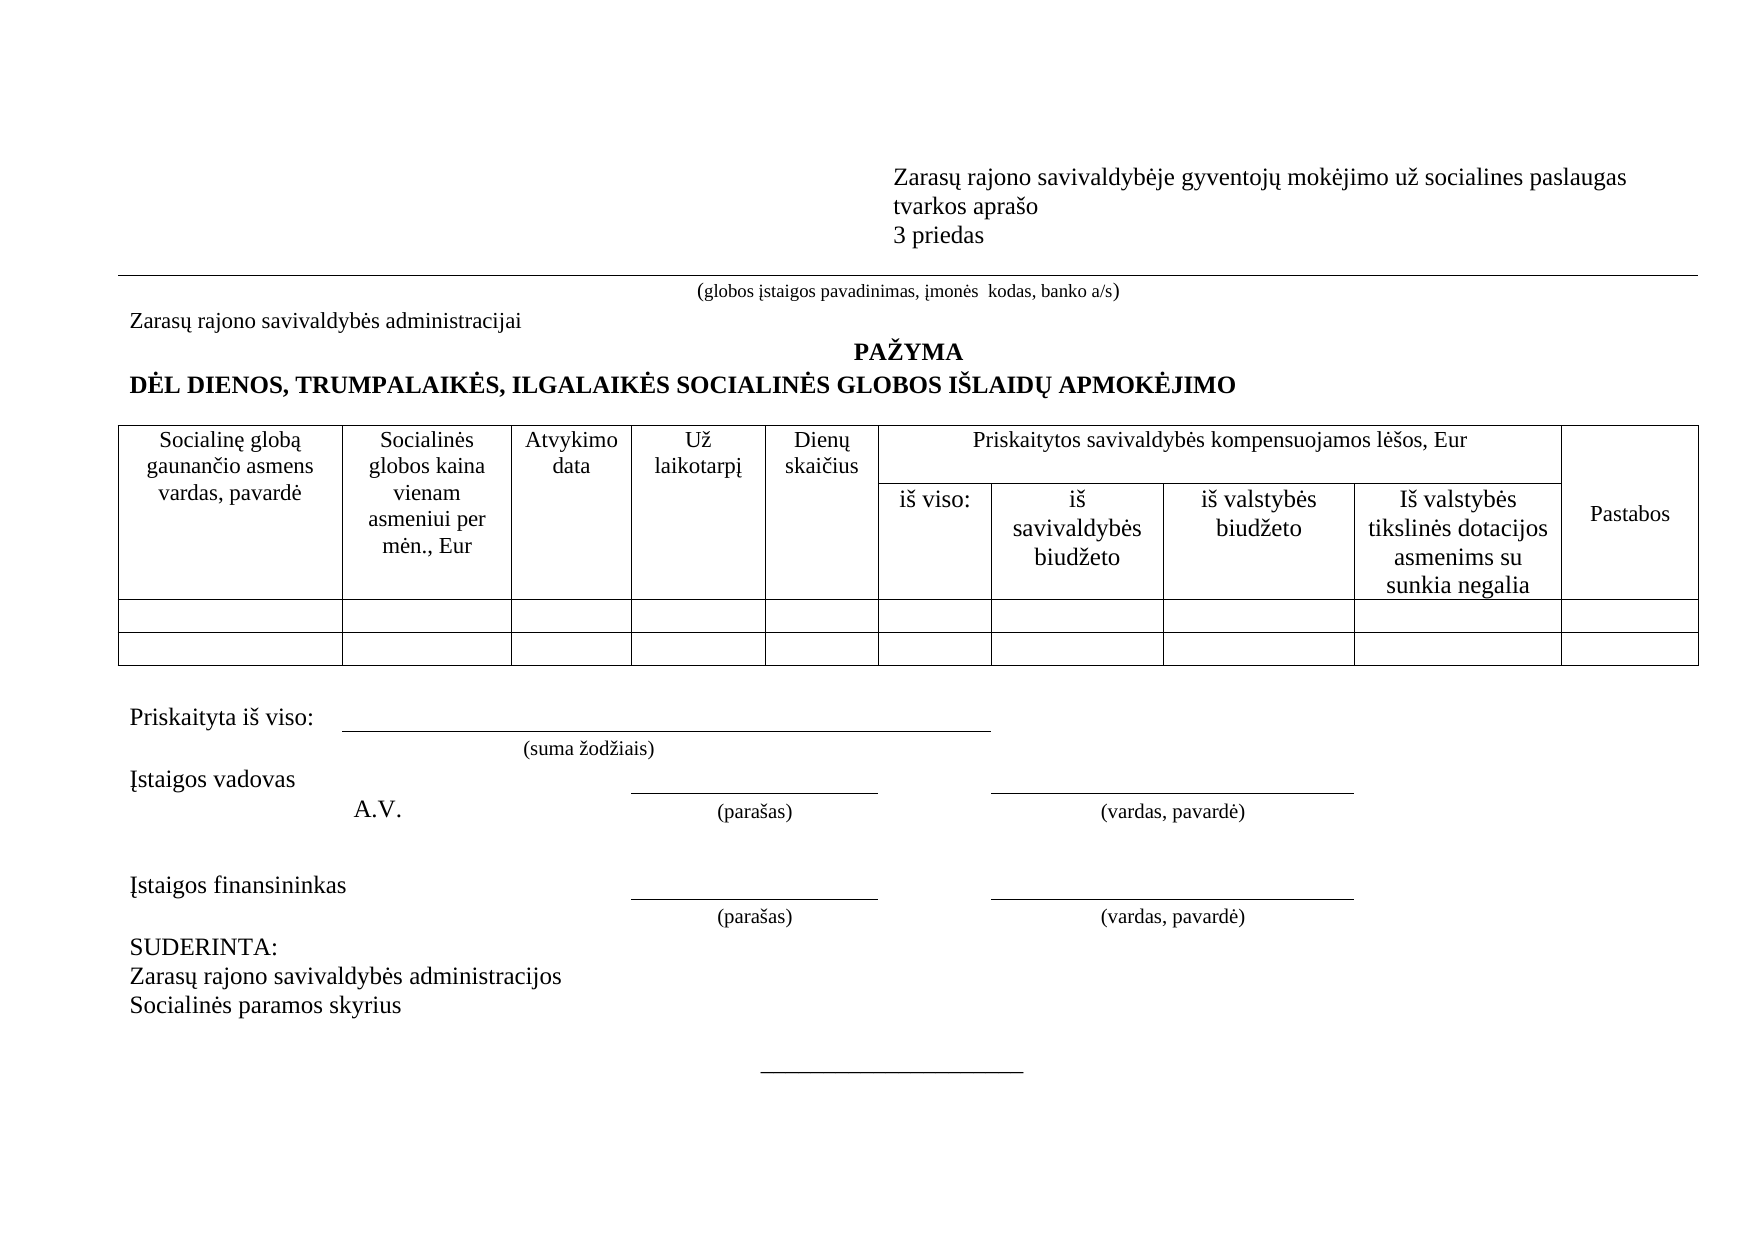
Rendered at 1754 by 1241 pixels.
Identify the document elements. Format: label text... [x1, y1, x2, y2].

table_cell [1354, 793, 1562, 823]
table_cell [1562, 961, 1698, 1019]
table_cell [878, 698, 991, 731]
table_cell [1164, 633, 1354, 665]
table_cell [878, 823, 991, 852]
table_cell [765, 399, 878, 425]
table_cell [1562, 823, 1698, 852]
table_cell [991, 929, 1207, 961]
table_cell [1354, 899, 1562, 928]
table_cell [118, 899, 342, 928]
table_cell [1354, 731, 1562, 760]
table_cell [631, 760, 765, 793]
table_cell iš savivaldybės biudžeto [992, 484, 1163, 599]
table_cell [1562, 600, 1698, 632]
table_cell [1207, 823, 1354, 852]
table_cell [1562, 698, 1698, 731]
table_cell [1562, 929, 1698, 961]
table_cell [1207, 399, 1354, 425]
table_cell [991, 760, 1163, 793]
table_cell [512, 633, 631, 665]
table_cell [1164, 600, 1354, 632]
table_cell [631, 698, 765, 731]
table_cell [1575, 302, 1698, 333]
table_cell [1045, 302, 1261, 333]
table_cell (globos įstaigos pavadinimas, įmonės kodas, banko a/s) [118, 276, 1698, 302]
table_cell [766, 600, 878, 632]
table_cell [878, 961, 991, 1019]
table_cell [512, 666, 631, 698]
table_cell PAŽYMA [118, 333, 1698, 366]
table_cell [991, 823, 1207, 852]
table_cell [766, 633, 878, 665]
table_cell [342, 399, 512, 425]
table_cell [1355, 633, 1561, 665]
table_cell [1562, 399, 1698, 425]
table_cell (parašas) [631, 794, 878, 823]
table_cell Pastabos [1562, 426, 1698, 599]
table_cell [1562, 731, 1698, 760]
table_cell [933, 302, 1045, 333]
table_cell [878, 732, 991, 760]
table_cell [631, 929, 765, 961]
table_cell [879, 600, 991, 632]
table_cell [118, 793, 342, 823]
table_cell [343, 633, 511, 665]
table_cell [1562, 899, 1698, 928]
table_cell [1562, 760, 1698, 793]
table_cell [512, 760, 631, 793]
table_cell [992, 600, 1163, 632]
table_cell [765, 929, 878, 961]
table_cell [991, 731, 1163, 760]
table_cell [765, 698, 878, 731]
table_cell [1354, 823, 1562, 852]
table_cell [1354, 666, 1562, 698]
table_cell Priskaitytos savivaldybės kompensuojamos lėšos, Eur [879, 426, 1561, 483]
table_cell [879, 633, 991, 665]
table_cell [1163, 760, 1354, 793]
table_cell DĖL DIENOS, TRUMPALAIKĖS, ILGALAIKĖS SOCIALINĖS GLOBOS IŠLAIDŲ APMOKĖJIMO [118, 366, 1698, 399]
table_cell [878, 929, 991, 961]
table_cell [1354, 399, 1562, 425]
table_cell Zarasų rajono savivaldybės administracijos Socialinės paramos skyrius [118, 961, 631, 1019]
table_cell [512, 899, 631, 928]
table_cell Dienų skaičius [766, 426, 878, 599]
table_cell (suma žodžiais) [512, 732, 765, 760]
table_cell [118, 823, 342, 852]
table_cell Socialinę globą gaunančio asmens vardas, pavardė [119, 426, 342, 599]
table_cell [1207, 961, 1354, 1019]
table_cell [631, 852, 765, 899]
table_cell iš valstybės biudžeto [1164, 484, 1354, 599]
table_cell iš viso: [879, 484, 991, 599]
table_cell [119, 633, 342, 665]
table_cell [1163, 666, 1354, 698]
table_cell [342, 899, 512, 928]
text 3 priedas [118, 220, 1674, 249]
table_cell [1354, 929, 1562, 961]
table_cell [765, 961, 878, 1019]
table_cell [878, 852, 991, 899]
text tvarkos aprašo [118, 191, 1674, 220]
table_cell (vardas, pavardė) [991, 794, 1354, 823]
table_cell [512, 929, 631, 961]
table_cell [991, 852, 1207, 899]
table_cell [119, 600, 342, 632]
table_cell [685, 302, 819, 333]
text Zarasų rajono savivaldybėje gyventojų mokėjimo už socialines paslaugas [118, 162, 1674, 191]
table_cell [343, 600, 511, 632]
table_cell [631, 961, 765, 1019]
table_cell [765, 852, 878, 899]
table_cell [342, 823, 512, 852]
table_cell (parašas) [631, 900, 878, 928]
table_cell [878, 899, 991, 928]
table_cell [1207, 929, 1354, 961]
table_cell [765, 760, 878, 793]
table_cell [632, 600, 765, 632]
table_cell [991, 399, 1207, 425]
table_cell [820, 302, 932, 333]
table_header [118, 249, 1698, 275]
table_cell [1163, 731, 1354, 760]
table_cell [992, 633, 1163, 665]
table_cell [118, 399, 342, 425]
table_cell [118, 666, 342, 698]
table_cell [512, 600, 631, 632]
table_cell [765, 732, 878, 760]
table_cell A.V. [342, 793, 512, 823]
table_cell [512, 852, 631, 899]
table_cell [512, 793, 631, 823]
table_cell [631, 399, 765, 425]
table_cell Priskaityta iš viso: [118, 698, 342, 731]
table_cell [342, 666, 512, 698]
table_cell [512, 823, 631, 852]
table_cell [1354, 961, 1562, 1019]
table_cell Socialinės globos kaina vienam asmeniui per mėn., Eur [343, 426, 511, 599]
table_cell [1207, 852, 1354, 899]
table_cell [765, 823, 878, 852]
table_cell Įstaigos finansininkas [118, 852, 512, 899]
table_cell [991, 698, 1163, 731]
table_cell Iš valstybės tikslinės dotacijos asmenims su sunkia negalia [1355, 484, 1561, 599]
table_cell Už laikotarpį [632, 426, 765, 599]
table_cell Įstaigos vadovas [118, 760, 342, 793]
table_cell [878, 666, 991, 698]
text _____________________ [118, 1047, 1665, 1076]
table_cell SUDERINTA: [118, 929, 342, 961]
table_cell [342, 732, 512, 760]
table_cell (vardas, pavardė) [991, 900, 1354, 928]
table_cell [878, 793, 991, 823]
table_cell [1562, 633, 1698, 665]
table_cell [1354, 760, 1562, 793]
table_cell [1562, 852, 1698, 899]
table_cell [1354, 698, 1562, 731]
table_cell [512, 698, 631, 731]
table_cell [1163, 698, 1354, 731]
table_cell Zarasų rajono savivaldybės administracijai [118, 302, 685, 333]
table_cell [1261, 302, 1408, 333]
table_cell [991, 666, 1163, 698]
table_cell [342, 929, 512, 961]
table_cell [631, 823, 765, 852]
table_cell [878, 760, 991, 793]
table_cell [1354, 852, 1562, 899]
table_cell [118, 731, 342, 760]
table_cell [765, 666, 878, 698]
table_cell [1562, 793, 1698, 823]
table_cell [631, 666, 765, 698]
table_cell [878, 399, 991, 425]
table_cell [1355, 600, 1561, 632]
table_cell [1409, 302, 1575, 333]
table_cell [512, 399, 631, 425]
table_cell [342, 760, 512, 793]
table_cell [991, 961, 1207, 1019]
table_cell Atvykimo data [512, 426, 631, 599]
table_cell [632, 633, 765, 665]
table_cell [1562, 666, 1698, 698]
table_cell [342, 698, 512, 731]
